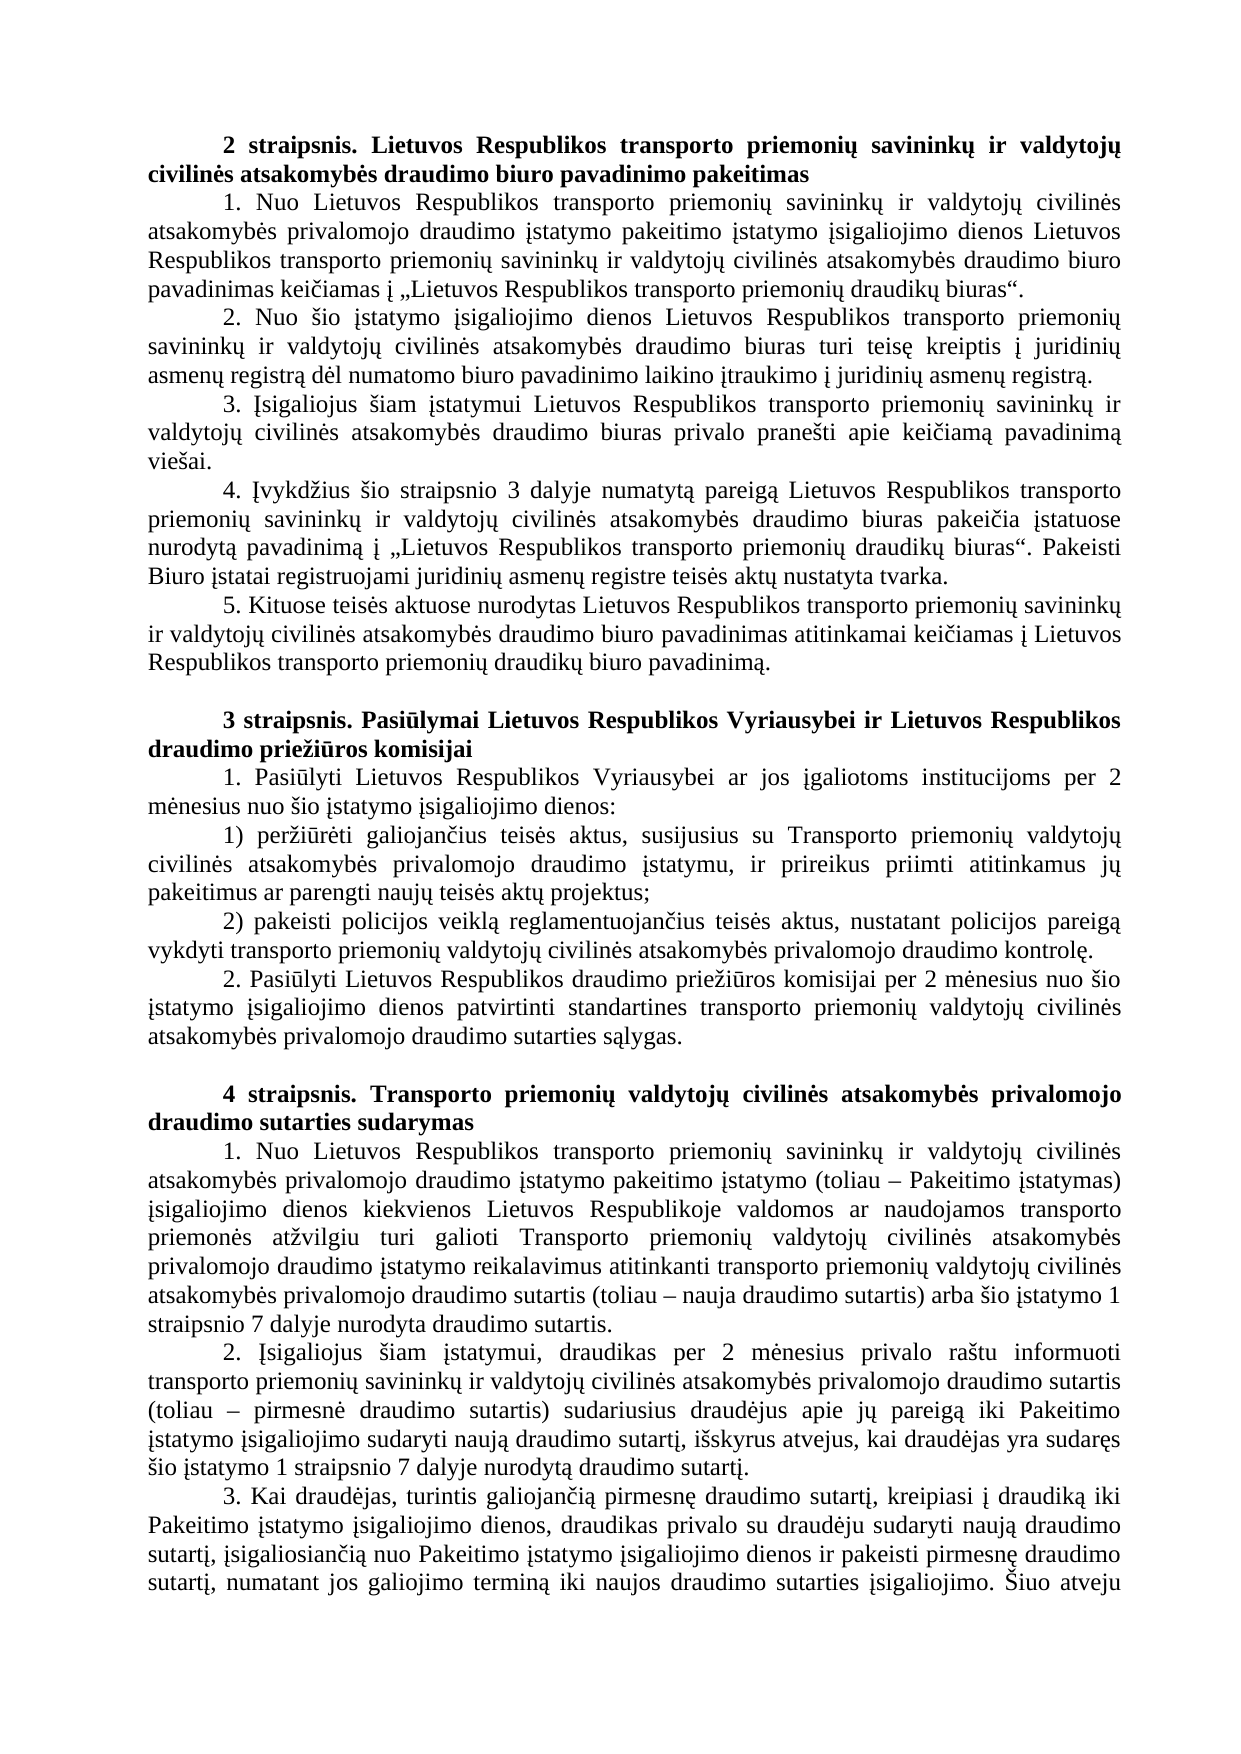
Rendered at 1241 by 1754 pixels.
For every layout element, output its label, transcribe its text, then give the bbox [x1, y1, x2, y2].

text 1) peržiūrėti galiojančius teisės aktus, susijusius su Transporto priemonių valdytojų civilinės atsakomybės privalomojo draudimo įstatymu, ir prireikus priimti atitinkamus jų pakeitimus ar parengti naujų teisės aktų projektus; [148, 820, 1122, 906]
text 1. Nuo Lietuvos Respublikos transporto priemonių savininkų ir valdytojų civilinės atsakomybės privalomojo draudimo įstatymo pakeitimo įstatymo įsigaliojimo dienos Lietuvos Respublikos transporto priemonių savininkų ir valdytojų civilinės atsakomybės draudimo biuro pavadinimas keičiamas į „Lietuvos Respublikos transporto priemonių draudikų biuras“. [148, 187, 1122, 302]
text 2. Įsigaliojus šiam įstatymui, draudikas per 2 mėnesius privalo raštu informuoti transporto priemonių savininkų ir valdytojų civilinės atsakomybės privalomojo draudimo sutartis (toliau – pirmesnė draudimo sutartis) sudariusius draudėjus apie jų pareigą iki Pakeitimo įstatymo įsigaliojimo sudaryti naują draudimo sutartį, išskyrus atvejus, kai draudėjas yra sudaręs šio įstatymo 1 straipsnio 7 dalyje nurodytą draudimo sutartį. [148, 1337, 1122, 1481]
text 2. Nuo šio įstatymo įsigaliojimo dienos Lietuvos Respublikos transporto priemonių savininkų ir valdytojų civilinės atsakomybės draudimo biuras turi teisę kreiptis į juridinių asmenų registrą dėl numatomo biuro pavadinimo laikino įtraukimo į juridinių asmenų registrą. [148, 302, 1122, 389]
text 5. Kituose teisės aktuose nurodytas Lietuvos Respublikos transporto priemonių savininkų ir valdytojų civilinės atsakomybės draudimo biuro pavadinimas atitinkamai keičiamas į Lietuvos Respublikos transporto priemonių draudikų biuro pavadinimą. [148, 590, 1122, 676]
text 3. Įsigaliojus šiam įstatymui Lietuvos Respublikos transporto priemonių savininkų ir valdytojų civilinės atsakomybės draudimo biuras privalo pranešti apie keičiamą pavadinimą viešai. [148, 389, 1122, 475]
text 3 straipsnis. Pasiūlymai Lietuvos Respublikos Vyriausybei ir Lietuvos Respublikos draudimo priežiūros komisijai [148, 705, 1122, 762]
text 4. Įvykdžius šio straipsnio 3 dalyje numatytą pareigą Lietuvos Respublikos transporto priemonių savininkų ir valdytojų civilinės atsakomybės draudimo biuras pakeičia įstatuose nurodytą pavadinimą į „Lietuvos Respublikos transporto priemonių draudikų biuras“. Pakeisti Biuro įstatai registruojami juridinių asmenų registre teisės aktų nustatyta tvarka. [148, 475, 1122, 590]
text 4 straipsnis. Transporto priemonių valdytojų civilinės atsakomybės privalomojo draudimo sutarties sudarymas [148, 1079, 1122, 1136]
text 2) pakeisti policijos veiklą reglamentuojančius teisės aktus, nustatant policijos pareigą vykdyti transporto priemonių valdytojų civilinės atsakomybės privalomojo draudimo kontrolę. [148, 906, 1122, 964]
text 2. Pasiūlyti Lietuvos Respublikos draudimo priežiūros komisijai per 2 mėnesius nuo šio įstatymo įsigaliojimo dienos patvirtinti standartines transporto priemonių valdytojų civilinės atsakomybės privalomojo draudimo sutarties sąlygas. [148, 964, 1122, 1050]
text 3. Kai draudėjas, turintis galiojančią pirmesnę draudimo sutartį, kreipiasi į draudiką iki Pakeitimo įstatymo įsigaliojimo dienos, draudikas privalo su draudėju sudaryti naują draudimo sutartį, įsigaliosiančią nuo Pakeitimo įstatymo įsigaliojimo dienos ir pakeisti pirmesnę draudimo sutartį, numatant jos galiojimo terminą iki naujos draudimo sutarties įsigaliojimo. Šiuo atveju [148, 1481, 1122, 1596]
text 1. Nuo Lietuvos Respublikos transporto priemonių savininkų ir valdytojų civilinės atsakomybės privalomojo draudimo įstatymo pakeitimo įstatymo (toliau – Pakeitimo įstatymas) įsigaliojimo dienos kiekvienos Lietuvos Respublikoje valdomos ar naudojamos transporto priemonės atžvilgiu turi galioti Transporto priemonių valdytojų civilinės atsakomybės privalomojo draudimo įstatymo reikalavimus atitinkanti transporto priemonių valdytojų civilinės atsakomybės privalomojo draudimo sutartis (toliau – nauja draudimo sutartis) arba šio įstatymo 1 straipsnio 7 dalyje nurodyta draudimo sutartis. [148, 1136, 1122, 1337]
text 1. Pasiūlyti Lietuvos Respublikos Vyriausybei ar jos įgaliotoms institucijoms per 2 mėnesius nuo šio įstatymo įsigaliojimo dienos: [148, 762, 1122, 820]
text 2 straipsnis. Lietuvos Respublikos transporto priemonių savininkų ir valdytojų civilinės atsakomybės draudimo biuro pavadinimo pakeitimas [148, 130, 1122, 187]
